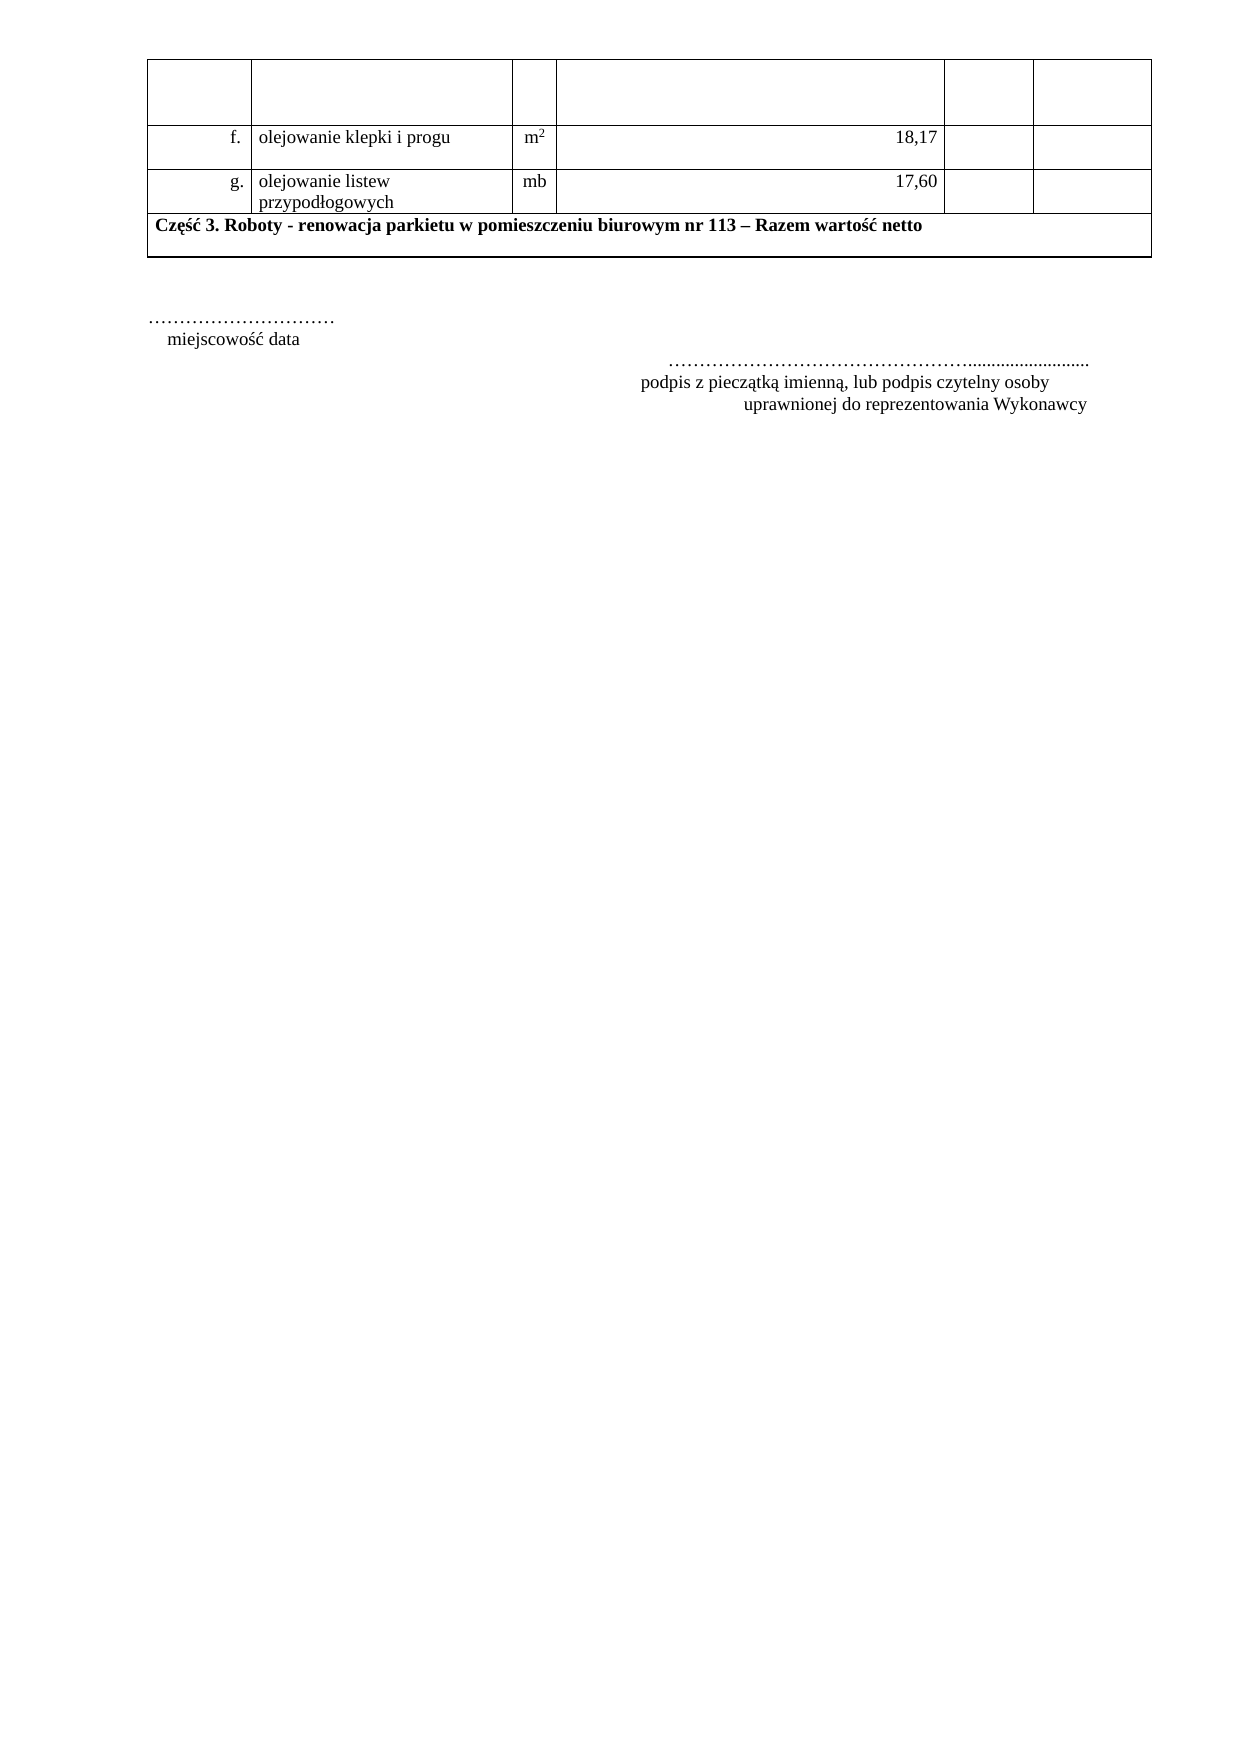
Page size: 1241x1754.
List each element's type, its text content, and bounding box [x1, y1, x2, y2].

table_cell [1034, 60, 1151, 125]
text miejscowość data [162, 328, 1092, 349]
text podpis z pieczątką imienną, lub podpis czytelny osoby [148, 371, 1093, 392]
table_cell [148, 60, 251, 125]
table_cell m2 [513, 126, 556, 168]
table_cell 18,17 [557, 126, 944, 168]
table_cell [945, 170, 1033, 213]
table_cell g. [148, 170, 251, 213]
table_cell [1034, 170, 1151, 213]
table_cell [1034, 126, 1151, 168]
table_cell f. [148, 126, 251, 168]
text ………………………………………….......................... [162, 349, 1092, 371]
table_cell olejowanie klepki i progu [252, 126, 512, 168]
table_cell [945, 126, 1033, 168]
text uprawnionej do reprezentowania Wykonawcy [148, 392, 1093, 414]
table_cell mb [513, 170, 556, 213]
table_cell 17,60 [557, 170, 944, 213]
table_cell olejowanie listew przypodłogowych [252, 170, 512, 213]
table_cell [252, 60, 512, 125]
table_cell [557, 60, 944, 125]
table_cell [513, 60, 556, 125]
text ………………………… [148, 306, 504, 328]
table_cell Część 3. Roboty - renowacja parkietu w pomieszczeniu biurowym nr 113 – Razem wartość netto [148, 214, 1151, 256]
table_cell [945, 60, 1033, 125]
